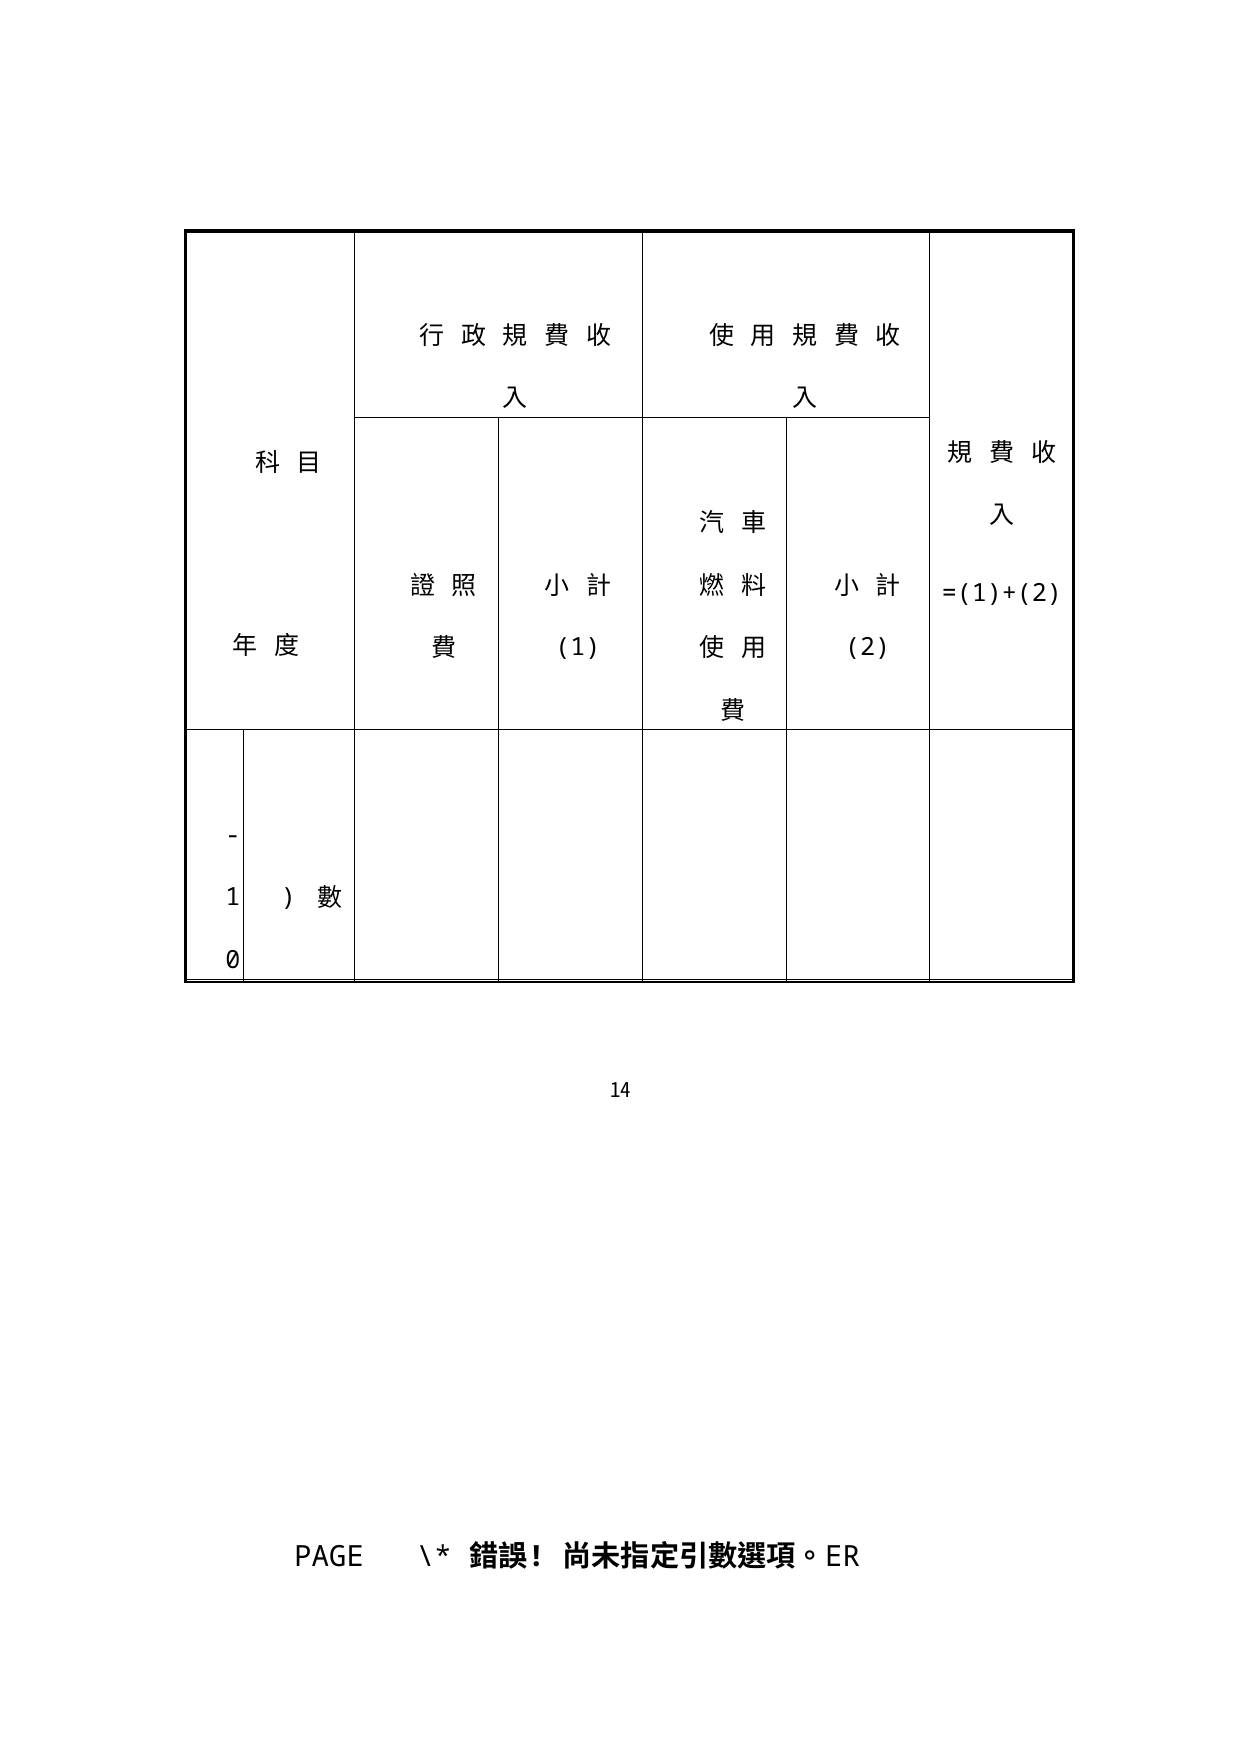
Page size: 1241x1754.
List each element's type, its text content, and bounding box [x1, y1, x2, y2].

table_cell [499, 730, 642, 979]
table_cell 小計(1) [499, 418, 642, 729]
table_cell [643, 730, 786, 979]
table_header 行政規費收入 [355, 233, 642, 417]
table_cell [787, 730, 929, 979]
table_cell [355, 730, 498, 979]
table_cell [930, 730, 1072, 979]
table_header 使用規費收入 [643, 233, 929, 417]
table_header 科目 年度 [187, 233, 354, 729]
table_cell 10 [187, 730, 243, 979]
table_cell 汽車燃料 使用費 [643, 418, 786, 729]
table_header 規費收入 =(1)+(2) [930, 233, 1072, 729]
table_cell )數 [244, 730, 354, 979]
table_cell 證照費 [355, 418, 498, 729]
table_cell 小計(2) [787, 418, 929, 729]
